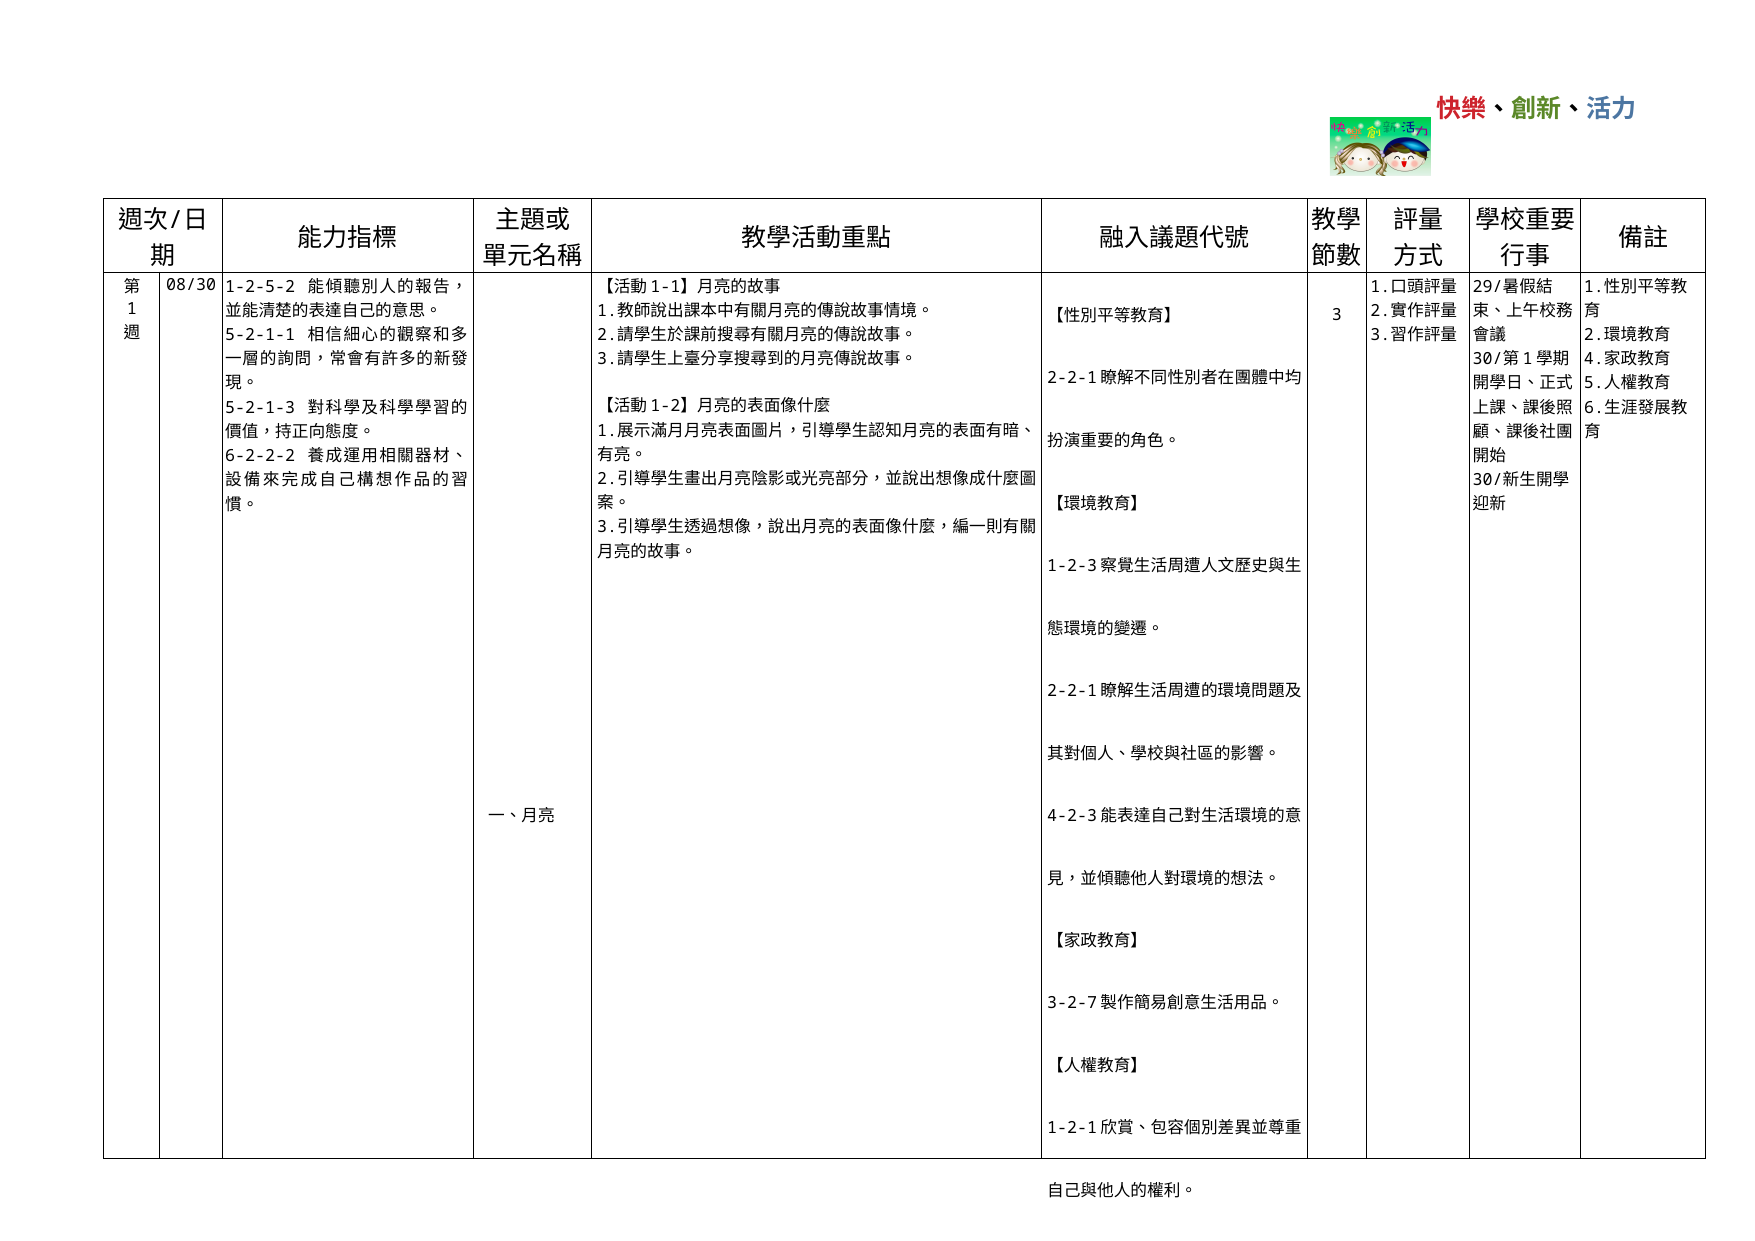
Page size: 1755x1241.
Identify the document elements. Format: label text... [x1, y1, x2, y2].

table_header 教學活動重點 [592, 199, 1041, 272]
table_header 週次/日期 [104, 199, 222, 272]
table_cell 08/30 [160, 273, 222, 1158]
table_header 備註 [1581, 199, 1705, 272]
table_header 主題或 單元名稱 [474, 199, 591, 272]
table_cell 【活動1-1】月亮的故事 1.教師說出課本中有關月亮的傳說故事情境。 2.請學生於課前搜尋有關月亮的傳說故事。 3.請學生上臺分享搜尋到的月亮傳說故事。 【活動1-2】月亮的表面像什麼 1.展示滿月月亮表面圖片，引導學生認知月亮的表面有暗、有亮。 2.引導學生畫出月亮陰影或光亮部分，並說出想像成什麼圖案。 3.引導學生透過想像，說出月亮的表面像什麼，編一則有關月亮的故事。 [592, 273, 1041, 1158]
table_cell 3 [1308, 273, 1366, 1158]
table_cell 【性別平等教育】 2-2-1瞭解不同性別者在團體中均扮演重要的角色。 【環境教育】 1-2-3察覺生活周遭人文歷史與生態環境的變遷。 2-2-1瞭解生活周遭的環境問題及其對個人、學校與社區的影響。 4-2-3能表達自己對生活環境的意見，並傾聽他人對環境的想法。 【家政教育】 3-2-7製作簡易創意生活用品。 【人權教育】 1-2-1欣賞、包容個別差異並尊重自己與他人的權利。 【生涯發展教育】 2-2-1培養良好的人際互動能力。 [1042, 273, 1307, 1158]
table_cell 1-2-5-2 能傾聽別人的報告，並能清楚的表達自己的意思。 5-2-1-1 相信細心的觀察和多一層的詢問，常會有許多的新發現。 5-2-1-3 對科學及科學學習的價值，持正向態度。 6-2-2-2 養成運用相關器材、設備來完成自己構想作品的習慣。 [223, 273, 473, 1158]
table_header 評量 方式 [1367, 199, 1469, 272]
table_header 教學 節數 [1308, 199, 1366, 272]
table_header 融入議題代號 [1042, 199, 1307, 272]
table_cell 一、月亮 [474, 273, 591, 1158]
table_cell 第 1 週 [104, 273, 159, 1158]
table_cell 1.口頭評量 2.實作評量 3.習作評量 [1367, 273, 1469, 1158]
table_cell 29/暑假結束、上午校務會議 30/第1學期開學日、正式上課、課後照顧、課後社團開始 30/新生開學迎新 [1470, 273, 1580, 1158]
table_header 能力指標 [223, 199, 473, 272]
table_header 學校重要行事 [1470, 199, 1580, 272]
table_cell 1.性別平等教育 2.環境教育 4.家政教育 5.人權教育 6.生涯發展教育 [1581, 273, 1705, 1158]
